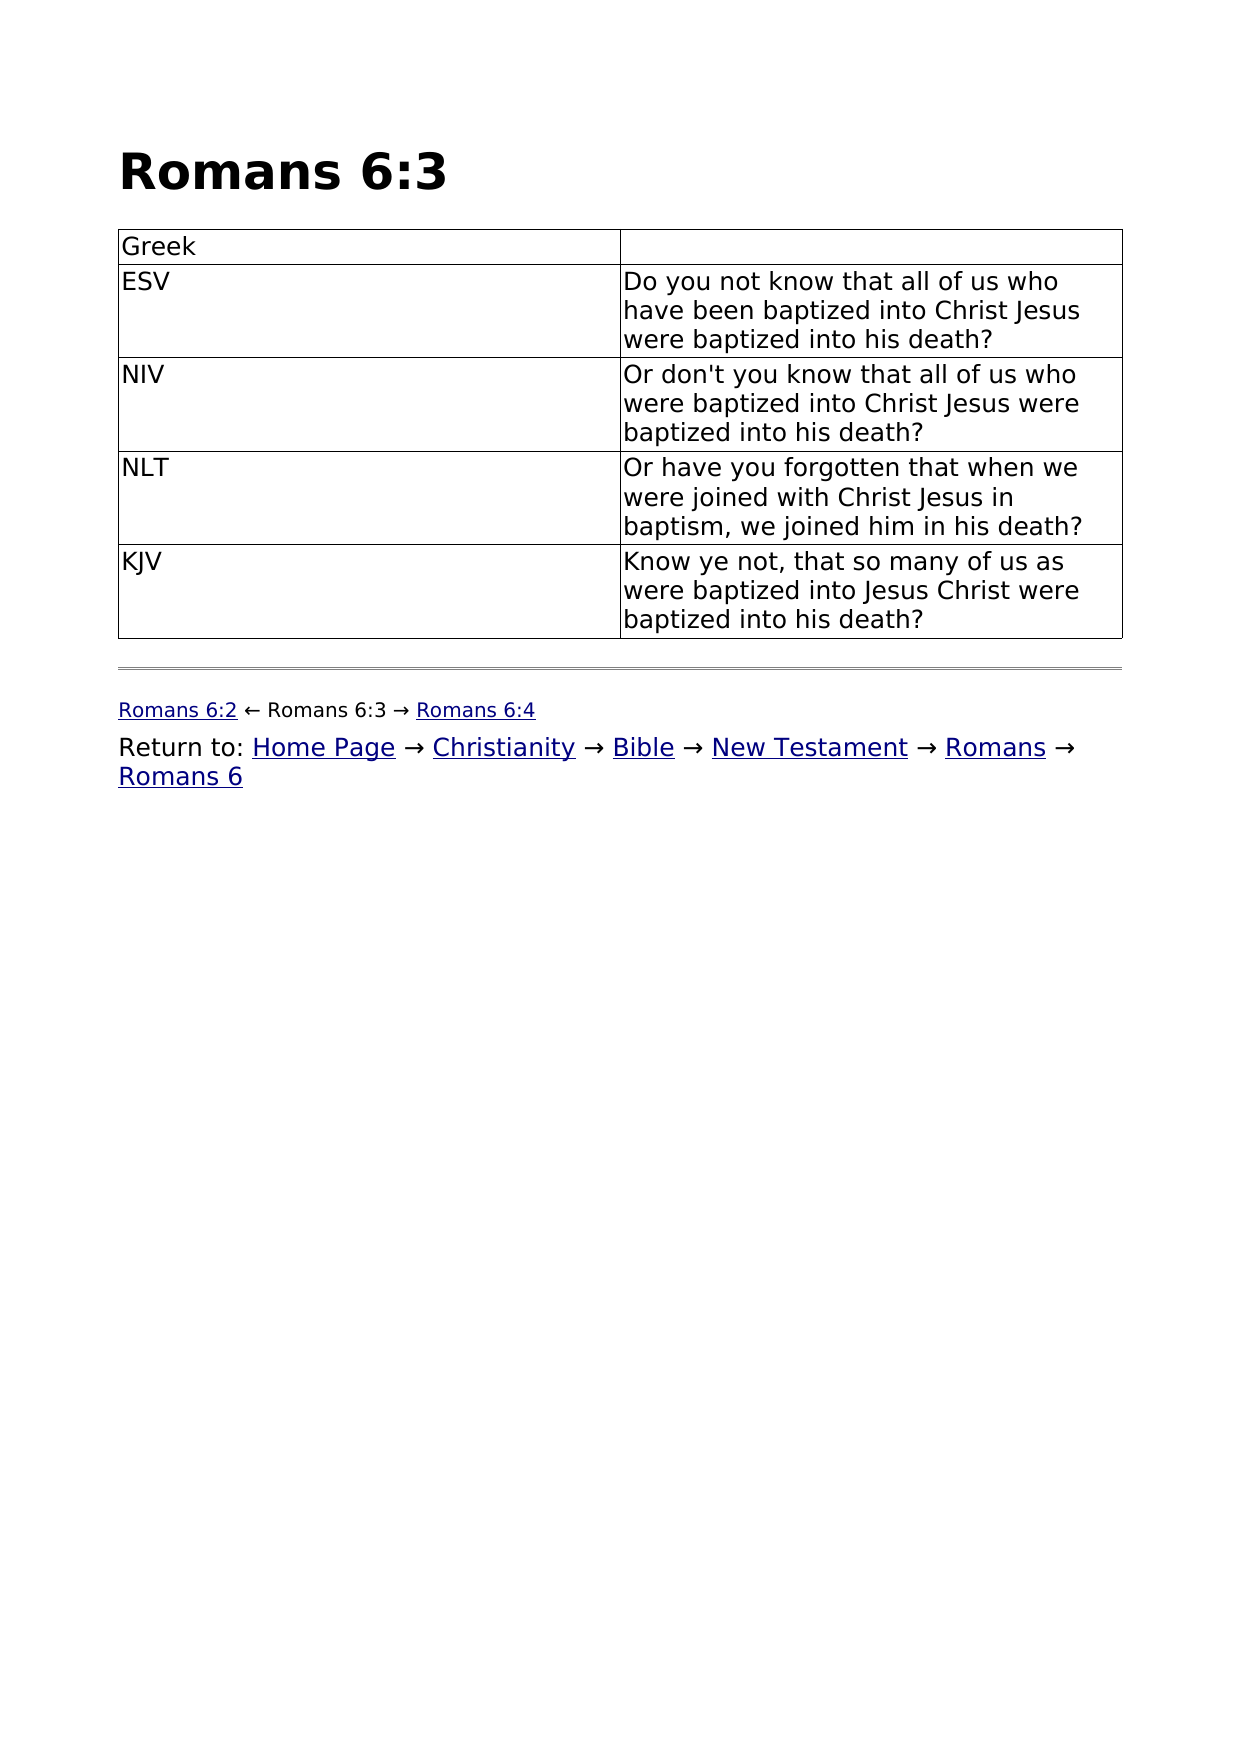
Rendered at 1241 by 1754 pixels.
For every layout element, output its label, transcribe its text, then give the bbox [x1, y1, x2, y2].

table_cell ESV [119, 265, 620, 357]
table_cell Or don't you know that all of us who were baptized into Christ Jesus were baptized into his death? [621, 358, 1122, 451]
text Romans 6:2 ← Romans 6:3 → Romans 6:4 [118, 699, 1122, 733]
table_cell NLT [119, 452, 620, 544]
table_cell Do you not know that all of us who have been baptized into Christ Jesus were baptized into his death? [621, 265, 1122, 357]
table_cell KJV [119, 545, 620, 637]
text Return to: Home Page → Christianity → Bible → New Testament → Romans → Romans 6 [118, 733, 1122, 791]
table_header [621, 230, 1122, 264]
table_cell NIV [119, 358, 620, 451]
table_cell Know ye not, that so many of us as were baptized into Jesus Christ were baptized into his death? [621, 545, 1122, 637]
table_cell Or have you forgotten that when we were joined with Christ Jesus in baptism, we joined him in his death? [621, 452, 1122, 544]
table_header Greek [119, 230, 620, 264]
subtitle Romans 6:3 [118, 143, 1122, 201]
